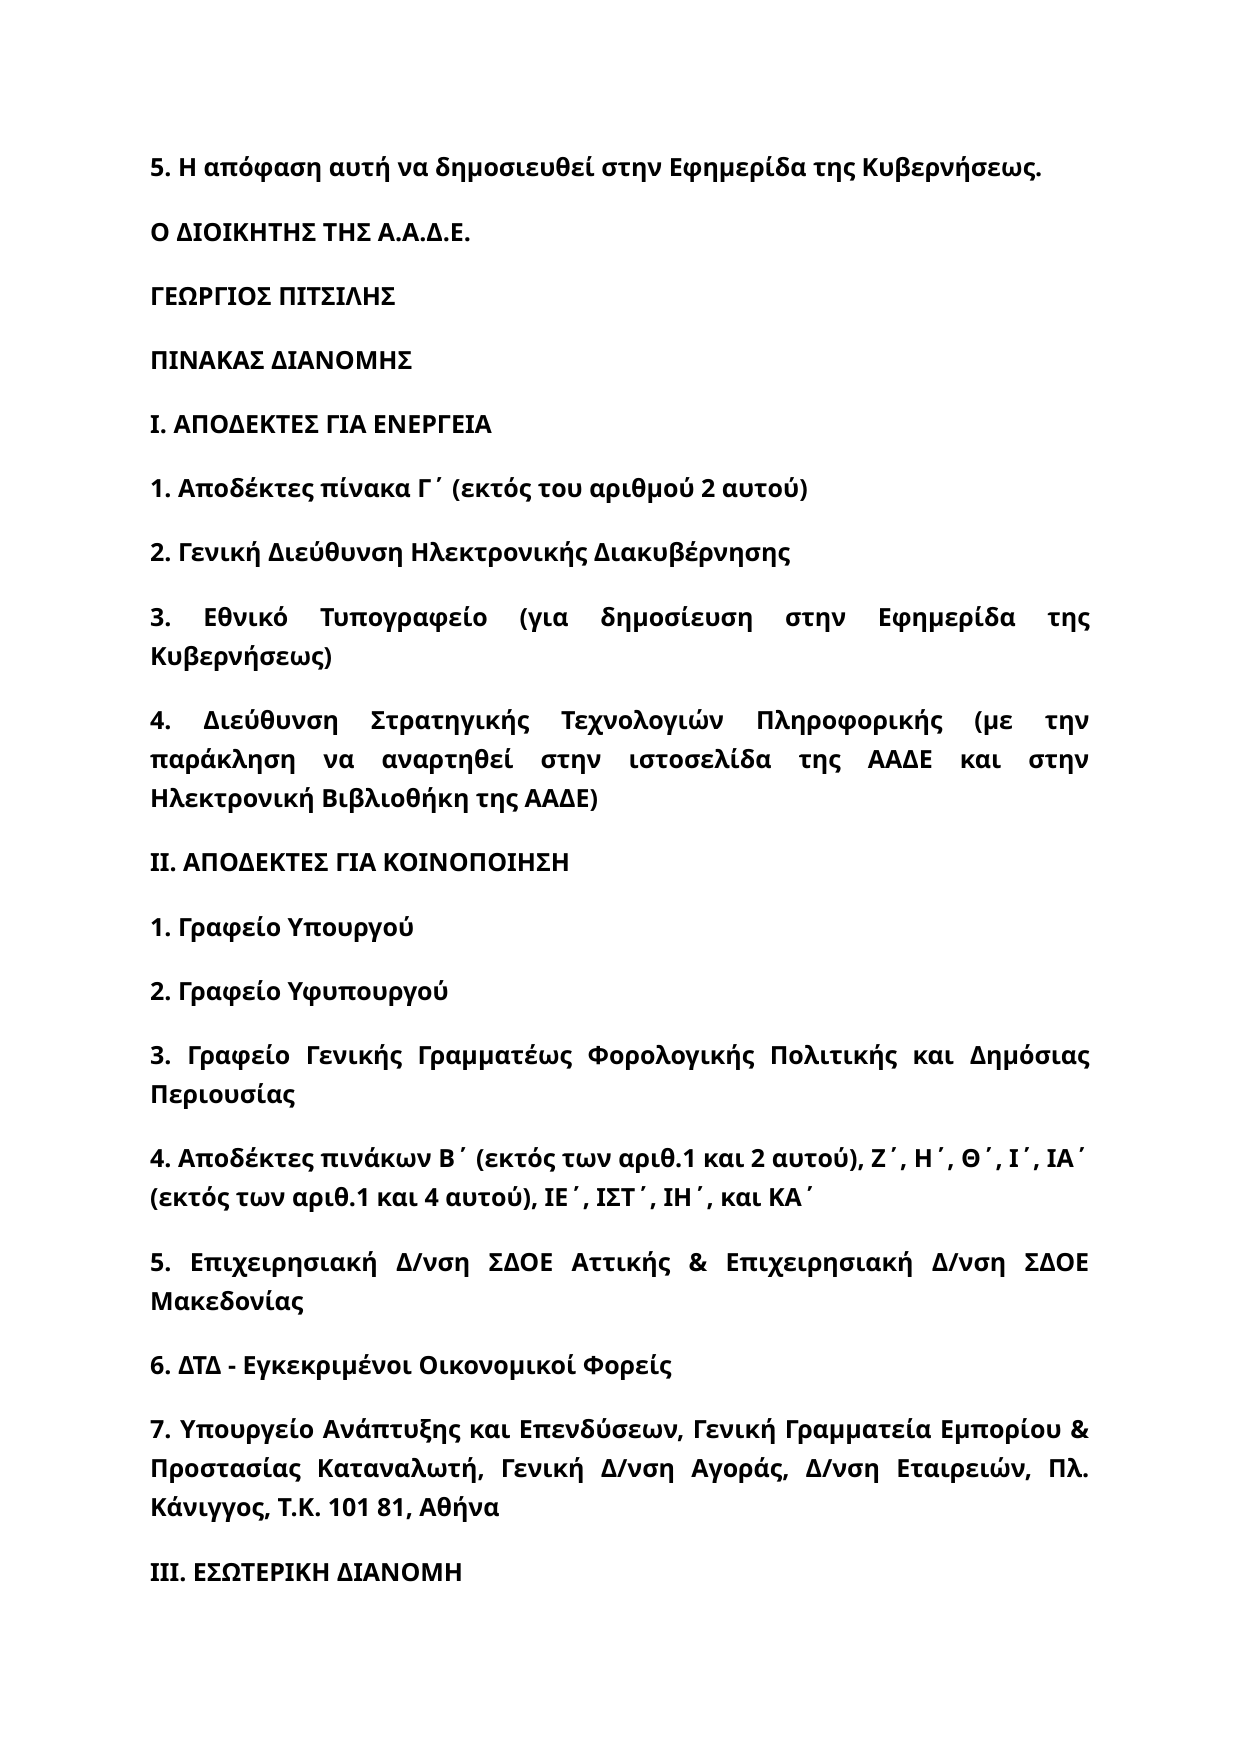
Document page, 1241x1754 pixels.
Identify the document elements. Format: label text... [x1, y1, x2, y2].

text 4. Διεύθυνση Στρατηγικής Τεχνολογιών Πληροφορικής (με την παράκληση να αναρτηθεί στην ιστοσελίδα της ΑΑΔΕ και στην Ηλεκτρονική Βιβλιοθήκη της ΑΑΔΕ) [150, 702, 1090, 815]
text 1. Αποδέκτες πίνακα Γ΄ (εκτός του αριθμού 2 αυτού) [150, 471, 1090, 505]
text 1. Γραφείο Υπουργού [150, 909, 1090, 943]
text ΙΙ. ΑΠΟΔΕΚΤΕΣ ΓΙΑ ΚΟΙΝΟΠΟΙΗΣΗ [150, 845, 1090, 879]
text 4. Αποδέκτες πινάκων Β΄ (εκτός των αριθ.1 και 2 αυτού), Ζ΄, Η΄, Θ΄, Ι΄, ΙΑ΄ (εκτός των αριθ.1 και 4 αυτού), ΙΕ΄, ΙΣΤ΄, ΙΗ΄, και ΚΑ΄ [150, 1141, 1090, 1214]
text 5. Επιχειρησιακή Δ/νση ΣΔΟΕ Αττικής & Επιχειρησιακή Δ/νση ΣΔΟΕ Μακεδονίας [150, 1244, 1090, 1317]
text 3. Γραφείο Γενικής Γραμματέως Φορολογικής Πολιτικής και Δημόσιας Περιουσίας [150, 1037, 1090, 1111]
text 5. Η απόφαση αυτή να δημοσιευθεί στην Εφημερίδα της Κυβερνήσεως. [150, 150, 1090, 184]
text ΙΙΙ. ΕΣΩΤΕΡΙΚΗ ΔΙΑΝΟΜΗ [150, 1554, 1090, 1588]
text Ο ΔΙΟΙΚΗΤΗΣ ΤΗΣ Α.Α.Δ.Ε. [150, 214, 1090, 248]
text ΓΕΩΡΓΙΟΣ ΠΙΤΣΙΛΗΣ [150, 278, 1090, 312]
text 7. Υπουργείο Ανάπτυξης και Επενδύσεων, Γενική Γραμματεία Εμπορίου & Προστασίας Καταναλωτή, Γενική Δ/νση Αγοράς, Δ/νση Εταιρειών, Πλ. Κάνιγγος, Τ.Κ. 101 81, Αθήνα [150, 1412, 1090, 1524]
text 2. Γραφείο Υφυπουργού [150, 973, 1090, 1007]
text ΠΙΝΑΚΑΣ ΔΙΑΝΟΜΗΣ [150, 342, 1090, 377]
text Ι. ΑΠΟΔΕΚΤΕΣ ΓΙΑ ΕΝΕΡΓΕΙΑ [150, 407, 1090, 441]
text 6. ΔΤΔ - Εγκεκριμένοι Οικονομικοί Φορείς [150, 1347, 1090, 1382]
text 3. Εθνικό Τυπογραφείο (για δημοσίευση στην Εφημερίδα της Κυβερνήσεως) [150, 599, 1090, 672]
text 2. Γενική Διεύθυνση Ηλεκτρονικής Διακυβέρνησης [150, 535, 1090, 569]
